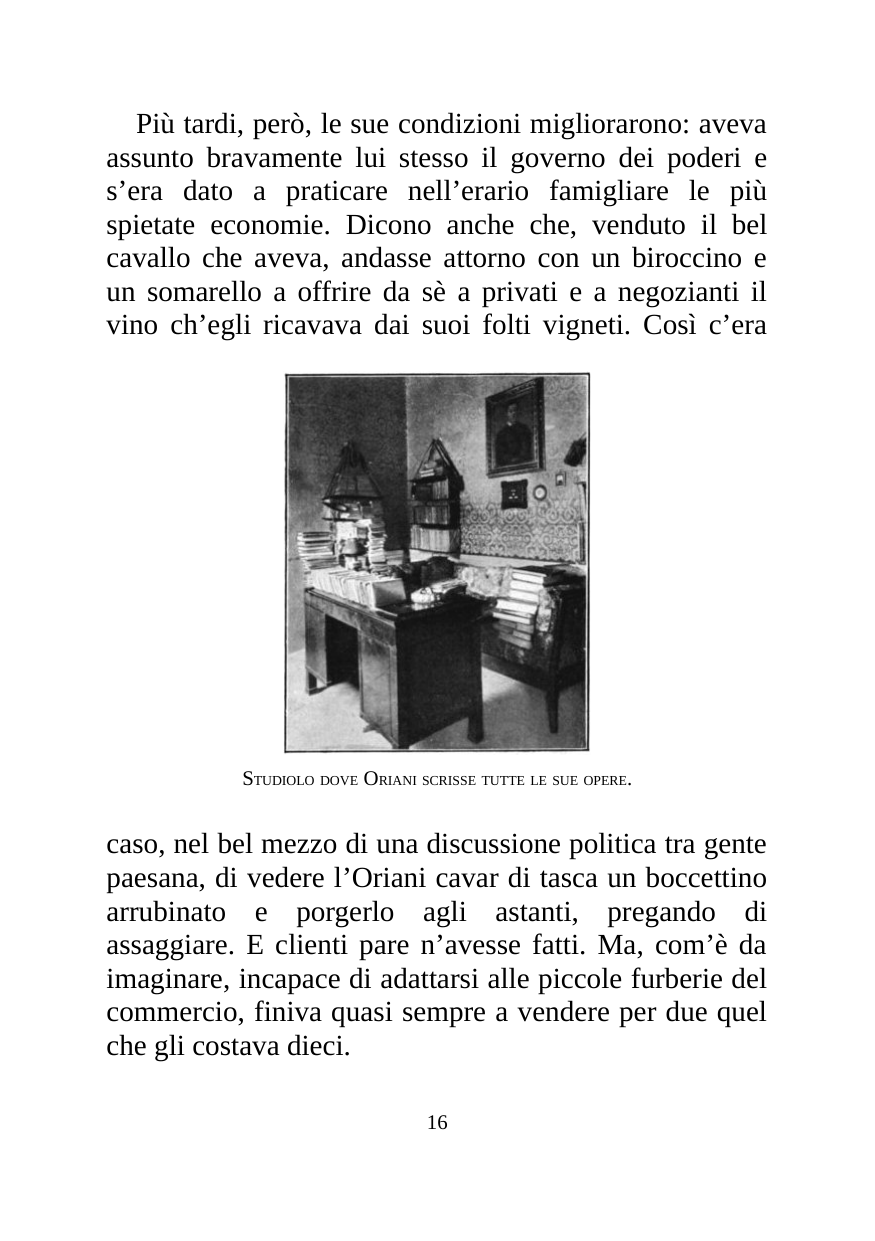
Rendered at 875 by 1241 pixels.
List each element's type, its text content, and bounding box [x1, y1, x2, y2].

text Studiolo dove Oriani scrisse tutte le sue opere. [112, 372, 762, 790]
text Più tardi, però, le sue condizioni migliorarono: aveva assunto bravamente lui stesso il governo dei poderi e s’era dato a praticare nell’erario famigliare le più spietate economie. Dicono anche che, venduto il bel cavallo che aveva, andasse attorno con un biroccino e un somarello a offrire da sè a privati e a negozianti il vino ch’egli ricavava dai suoi folti vigneti. Così c’era caso, nel bel mezzo di una discussione politica tra gente paesana, di vedere l’Oriani cavar di tasca un boccettino arrubinato e porgerlo agli astanti, pregando di assaggiare. E clienti pare n’avesse fatti. Ma, com’è da imaginare, incapace di adattarsi alle piccole furberie del commercio, finiva quasi sempre a vendere per due quel che gli costava dieci. [106, 106, 768, 1061]
picture [283, 371, 591, 755]
